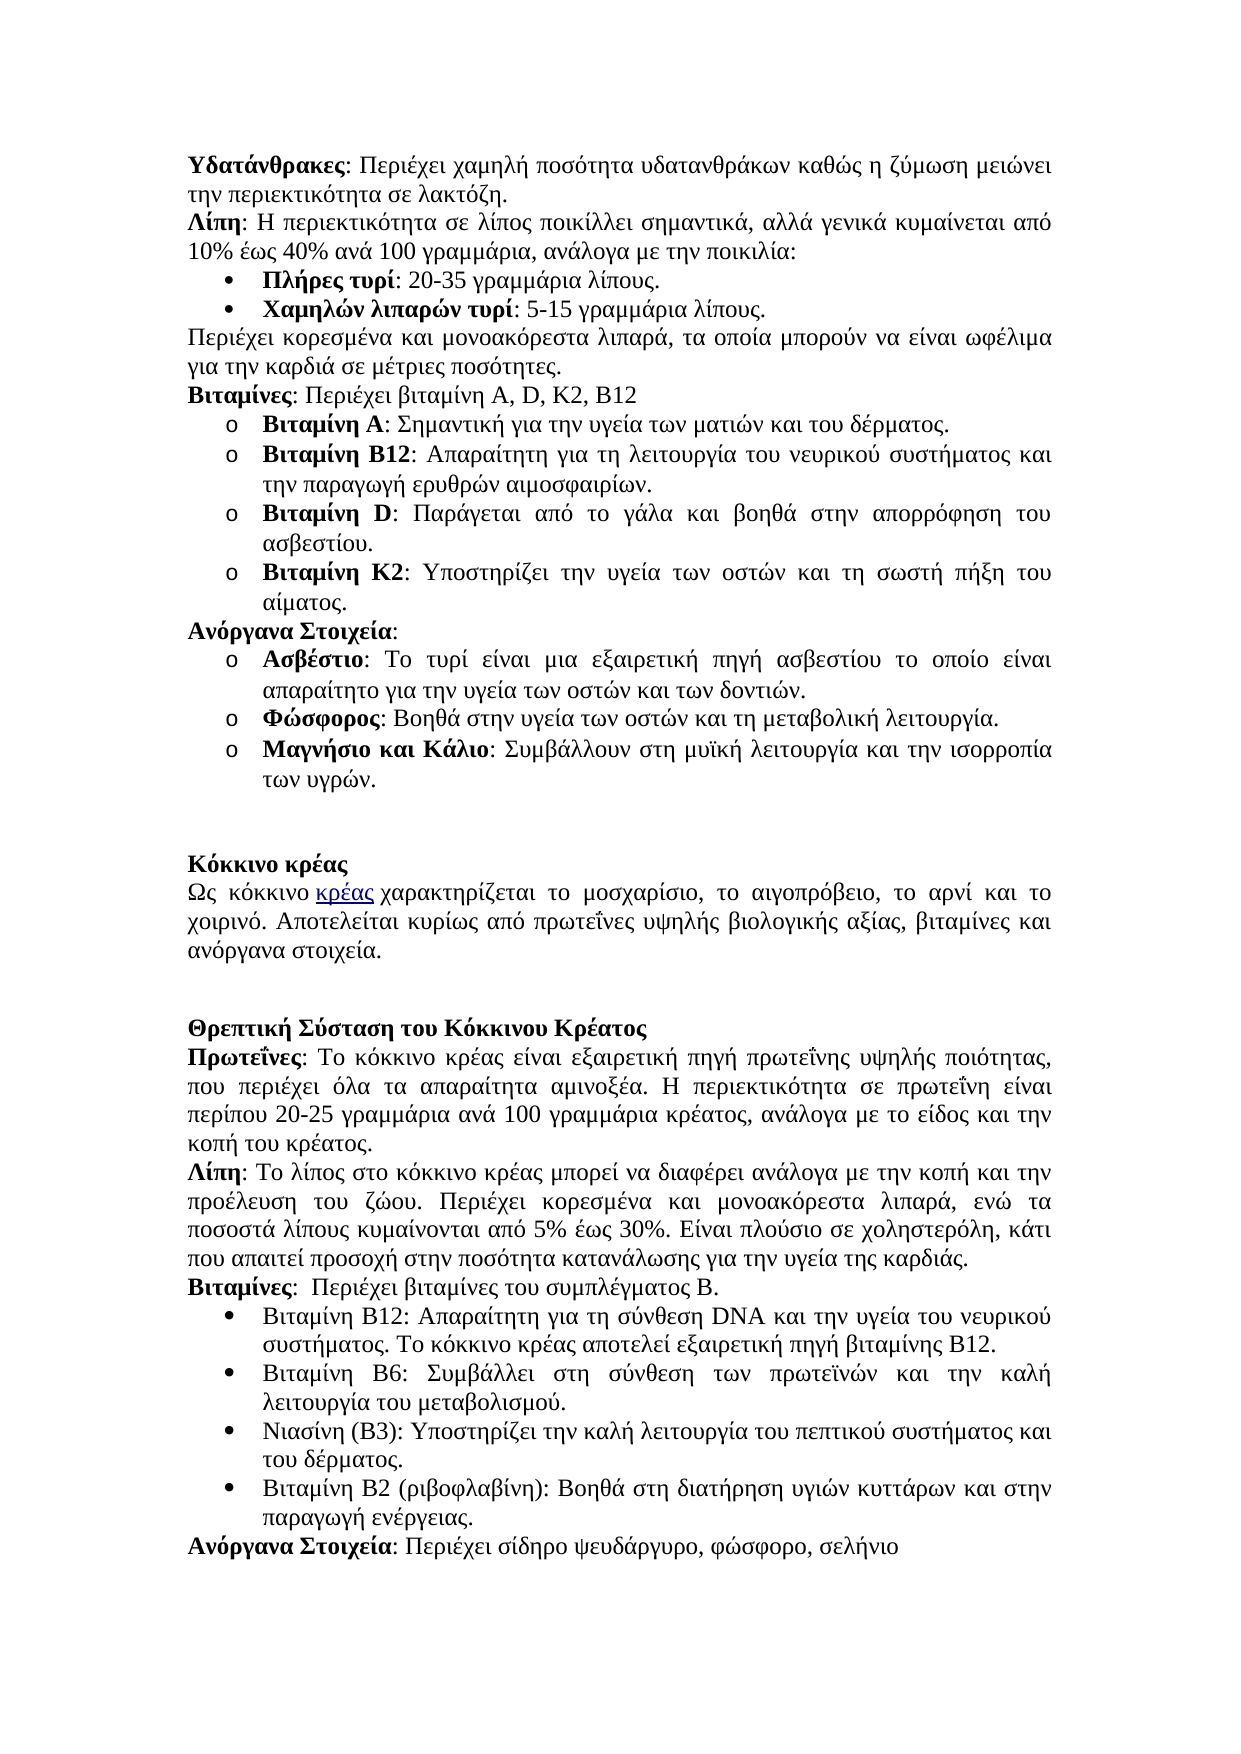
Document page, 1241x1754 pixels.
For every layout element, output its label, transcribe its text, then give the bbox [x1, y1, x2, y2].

text Βιταμίνες: Περιέχει βιταμίνες του συμπλέγματος Β. [187, 1272, 1053, 1301]
subtitle Υδατάνθρακες: Περιέχει χαμηλή ποσότητα υδατανθράκων καθώς η ζύμωση μειώνει την περιεκτικότητα σε λακτόζη. [187, 150, 1053, 207]
subtitle Θρεπτική Σύσταση του Κόκκινου Κρέατος [187, 1013, 1053, 1042]
text Πρωτεΐνες: Το κόκκινο κρέας είναι εξαιρετική πηγή πρωτεΐνης υψηλής ποιότητας, που περιέχει όλα τα απαραίτητα αμινοξέα. Η περιεκτικότητα σε πρωτεΐνη είναι περίπου 20-25 γραμμάρια ανά 100 γραμμάρια κρέατος, ανάλογα με το είδος και την κοπή του κρέατος. [187, 1042, 1053, 1157]
text Κόκκινο κρέας [187, 849, 1053, 877]
list Βιταμίνη B12: Απαραίτητη για τη λειτουργία του νευρικού συστήματος και την παραγωγή ερυθρών αιμοσφαιρίων. [225, 439, 1053, 498]
list Βιταμίνη B12: Απαραίτητη για τη σύνθεση DNA και την υγεία του νευρικού συστήματος. Το κόκκινο κρέας αποτελεί εξαιρετική πηγή βιταμίνης B12. [225, 1301, 1053, 1358]
text Λίπη: Το λίπος στο κόκκινο κρέας μπορεί να διαφέρει ανάλογα με την κοπή και την προέλευση του ζώου. Περιέχει κορεσμένα και μονοακόρεστα λιπαρά, ενώ τα ποσοστά λίπους κυμαίνονται από 5% έως 30%. Είναι πλούσιο σε χοληστερόλη, κάτι που απαιτεί προσοχή στην ποσότητα κατανάλωσης για την υγεία της καρδιάς. [187, 1157, 1053, 1272]
text Ανόργανα Στοιχεία: [187, 616, 1053, 644]
text Λίπη: Η περιεκτικότητα σε λίπος ποικίλλει σημαντικά, αλλά γενικά κυμαίνεται από 10% έως 40% ανά 100 γραμμάρια, ανάλογα με την ποικιλία: [187, 207, 1053, 265]
list Μαγνήσιο και Κάλιο: Συμβάλλουν στη μυϊκή λειτουργία και την ισορροπία των υγρών. [225, 734, 1053, 793]
text Ως κόκκινο κρέας χαρακτηρίζεται το μοσχαρίσιο, το αιγοπρόβειο, το αρνί και το χοιρινό. Αποτελείται κυρίως από πρωτεΐνες υψηλής βιολογικής αξίας, βιταμίνες και ανόργανα στοιχεία. [187, 877, 1053, 964]
list Βιταμίνη Κ2: Υποστηρίζει την υγεία των οστών και τη σωστή πήξη του αίματος. [225, 557, 1053, 616]
list Βιταμίνη Β6: Συμβάλλει στη σύνθεση των πρωτεϊνών και την καλή λειτουργία του μεταβολισμού. [225, 1358, 1053, 1416]
list Χαμηλών λιπαρών τυρί: 5-15 γραμμάρια λίπους. [225, 294, 1053, 322]
subtitle Περιέχει κορεσμένα και μονοακόρεστα λιπαρά, τα οποία μπορούν να είναι ωφέλιμα για την καρδιά σε μέτριες ποσότητες. [187, 322, 1053, 380]
list Ασβέστιο: Το τυρί είναι μια εξαιρετική πηγή ασβεστίου το οποίο είναι απαραίτητο για την υγεία των οστών και των δοντιών. [225, 644, 1053, 703]
list Βιταμίνη D: Παράγεται από το γάλα και βοηθά στην απορρόφηση του ασβεστίου. [225, 498, 1053, 557]
list Φώσφορος: Βοηθά στην υγεία των οστών και τη μεταβολική λειτουργία. [225, 703, 1053, 734]
list Βιταμίνη Β2 (ριβοφλαβίνη): Βοηθά στη διατήρηση υγιών κυττάρων και στην παραγωγή ενέργειας. [225, 1473, 1053, 1531]
list Νιασίνη (Β3): Υποστηρίζει την καλή λειτουργία του πεπτικού συστήματος και του δέρματος. [225, 1416, 1053, 1473]
list Πλήρες τυρί: 20-35 γραμμάρια λίπους. [225, 265, 1053, 294]
subtitle Βιταμίνες: Περιέχει βιταμίνη Α, D, K2, B12 [187, 380, 1053, 409]
list Βιταμίνη Α: Σημαντική για την υγεία των ματιών και του δέρματος. [225, 409, 1053, 439]
text Ανόργανα Στοιχεία: Περιέχει σίδηρο ψευδάργυρο, φώσφορο, σελήνιο [187, 1531, 1053, 1559]
